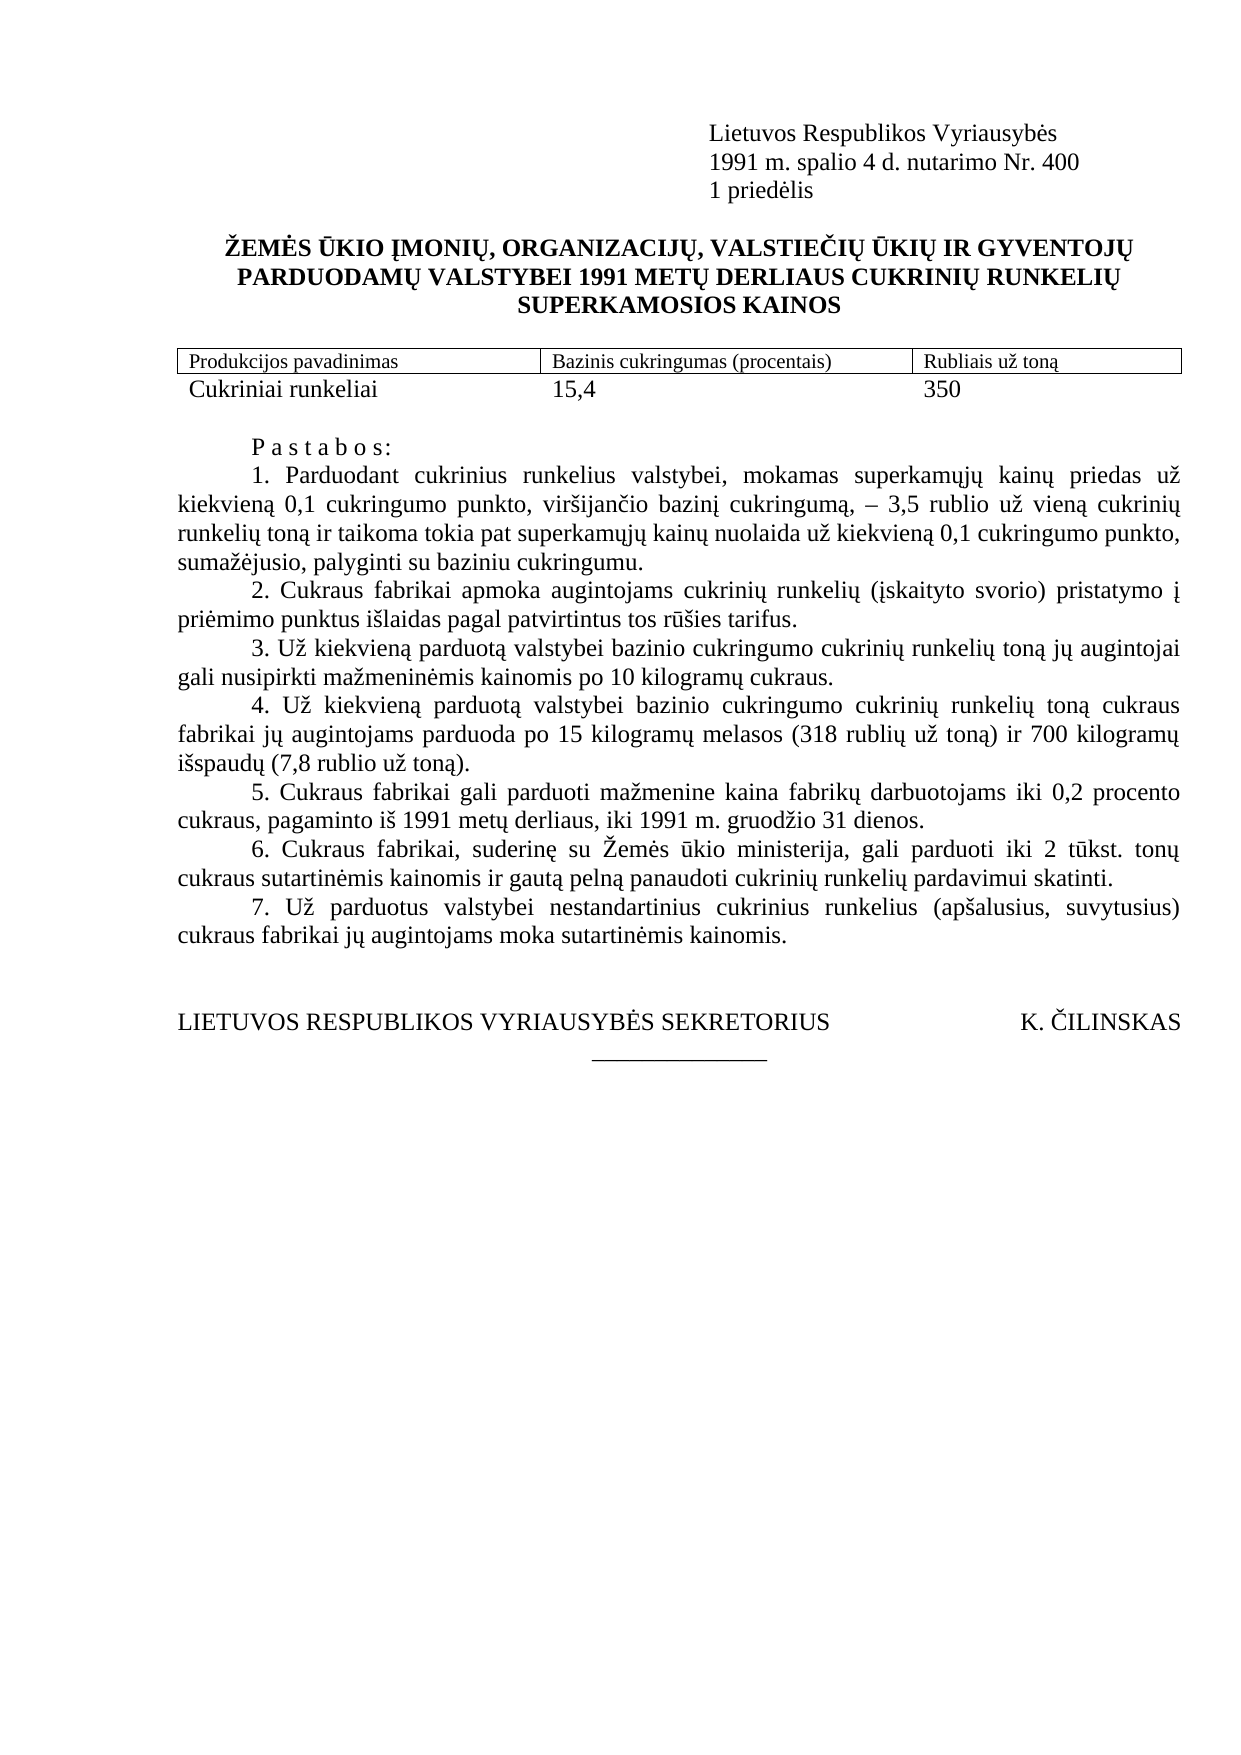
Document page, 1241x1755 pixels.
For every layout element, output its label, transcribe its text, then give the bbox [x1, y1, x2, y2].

text 2. Cukraus fabrikai apmoka augintojams cukrinių runkelių (įskaityto svorio) pristatymo į priėmimo punktus išlaidas pagal patvirtintus tos rūšies tarifus. [177, 576, 1181, 633]
table_header Bazinis cukringumas (procentais) [541, 349, 912, 373]
table_cell 15,4 [541, 374, 912, 403]
text 1 priedėlis [177, 176, 1181, 204]
text Pastabos: [177, 432, 1181, 461]
table_header Produkcijos pavadinimas [178, 349, 540, 373]
text Lietuvos Respublikos Vyriausybės [709, 118, 1181, 147]
text 1. Parduodant cukrinius runkelius valstybei, mokamas superkamųjų kainų priedas už kiekvieną 0,1 cukringumo punkto, viršijančio bazinį cukringumą, – 3,5 rublio už vieną cukrinių runkelių toną ir taikoma tokia pat superkamųjų kainų nuolaida už kiekvieną 0,1 cukringumo punkto, sumažėjusio, palyginti su baziniu cukringumu. [177, 461, 1181, 576]
text 6. Cukraus fabrikai, suderinę su Žemės ūkio ministerija, gali parduoti iki 2 tūkst. tonų cukraus sutartinėmis kainomis ir gautą pelną panaudoti cukrinių runkelių pardavimui skatinti. [177, 834, 1181, 892]
text ŽEMĖS ŪKIO ĮMONIŲ, ORGANIZACIJŲ, VALSTIEČIŲ ŪKIŲ IR GYVENTOJŲ PARDUODAMŲ VALSTYBEI 1991 METŲ DERLIAUS CUKRINIŲ RUNKELIŲ SUPERKAMOSIOS KAINOS [177, 233, 1181, 319]
text 3. Už kiekvieną parduotą valstybei bazinio cukringumo cukrinių runkelių toną jų augintojai gali nusipirkti mažmeninėmis kainomis po 10 kilogramų cukraus. [177, 633, 1181, 691]
table_header Rubliais už toną [913, 349, 1181, 373]
table_cell Cukriniai runkeliai [177, 374, 541, 403]
text ______________ [177, 1036, 1181, 1064]
table_cell 350 [912, 374, 1181, 403]
text 4. Už kiekvieną parduotą valstybei bazinio cukringumo cukrinių runkelių toną cukraus fabrikai jų augintojams parduoda po 15 kilogramų melasos (318 rublių už toną) ir 700 kilogramų išspaudų (7,8 rublio už toną). [177, 691, 1181, 777]
text 1991 m. spalio 4 d. nutarimo Nr. 400 [177, 147, 1181, 176]
text 7. Už parduotus valstybei nestandartinius cukrinius runkelius (apšalusius, suvytusius) cukraus fabrikai jų augintojams moka sutartinėmis kainomis. [177, 892, 1181, 949]
text 5. Cukraus fabrikai gali parduoti mažmenine kaina fabrikų darbuotojams iki 0,2 procento cukraus, pagaminto iš 1991 metų derliaus, iki 1991 m. gruodžio 31 dienos. [177, 777, 1181, 834]
text LIETUVOS RESPUBLIKOS VYRIAUSYBĖS SEKRETORIUS K. ČILINSKAS [177, 1007, 1181, 1036]
